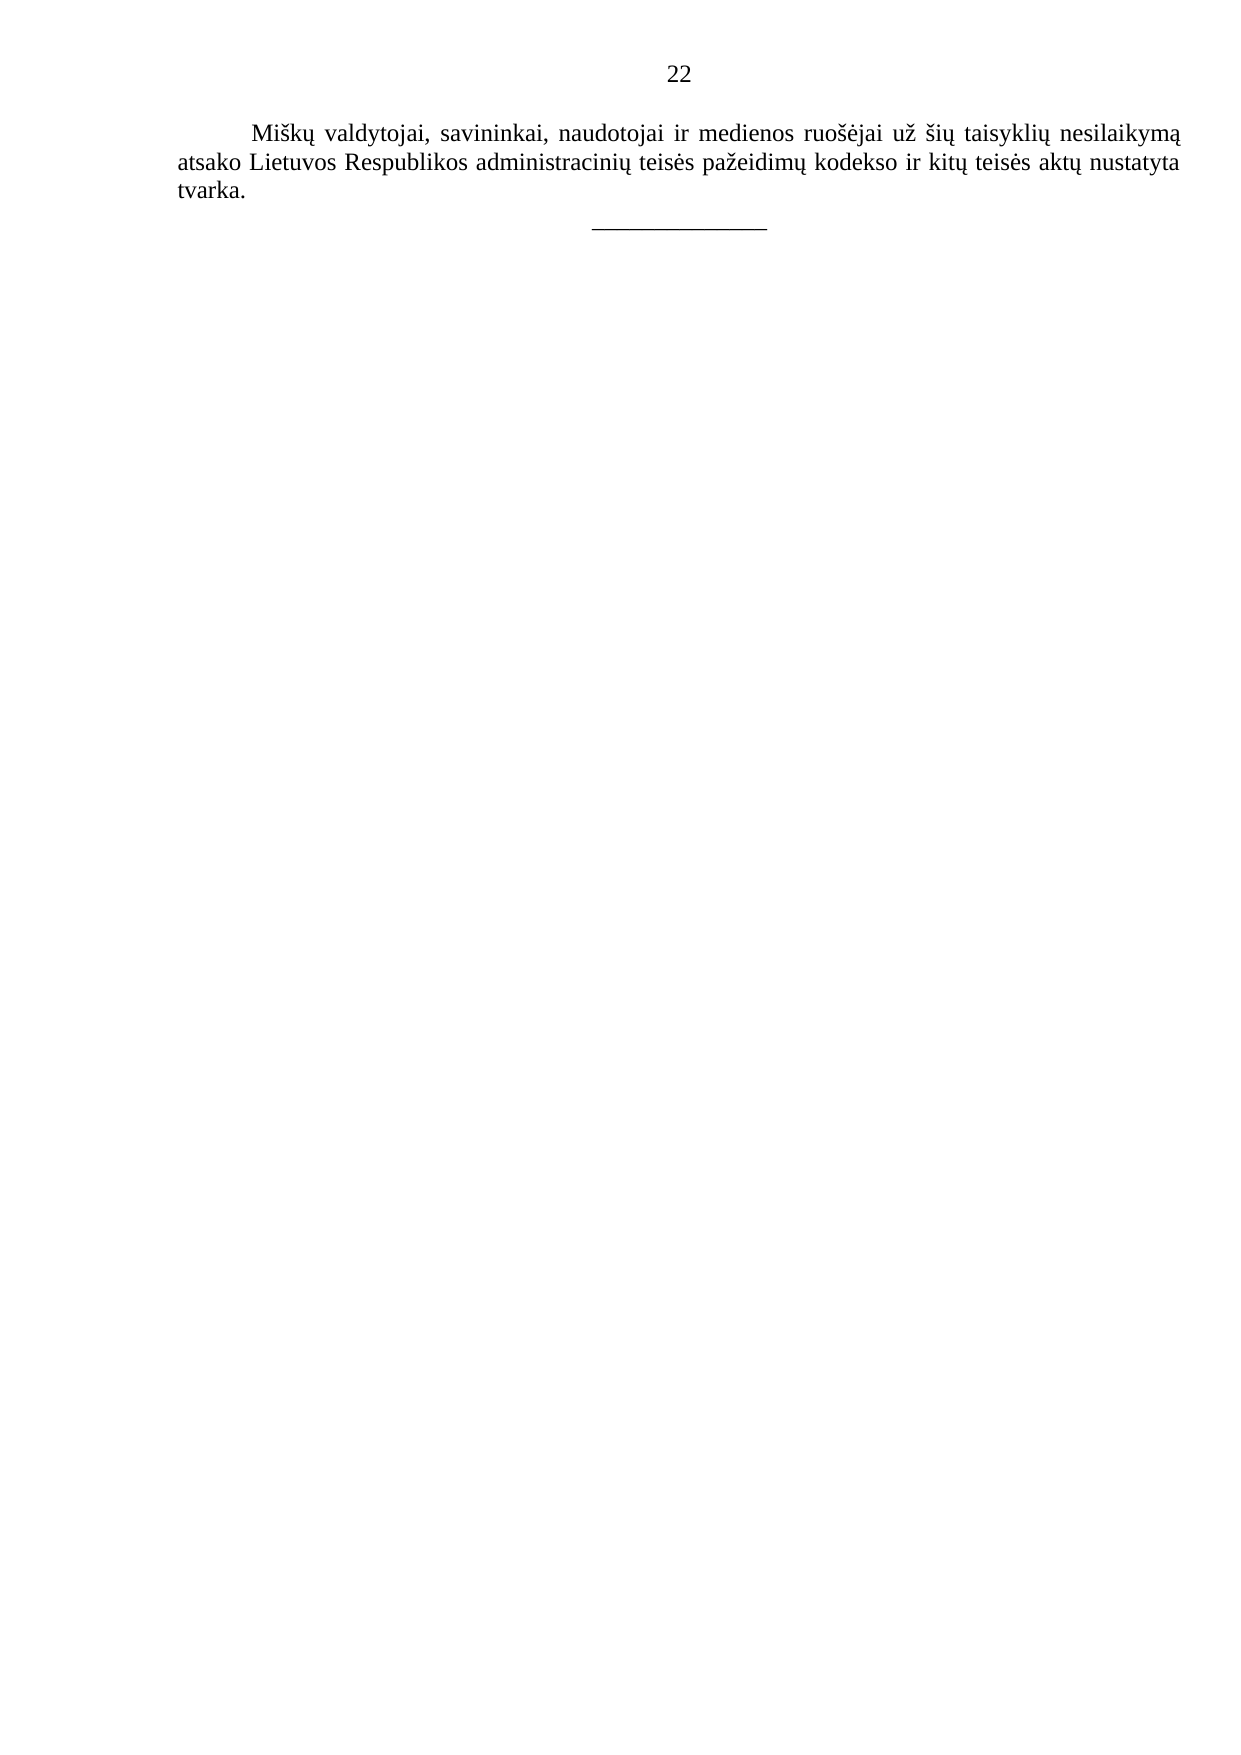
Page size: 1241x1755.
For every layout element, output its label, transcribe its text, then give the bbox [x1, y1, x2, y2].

text Miškų valdytojai, savininkai, naudotojai ir medienos ruošėjai už šių taisyklių nesilaikymą atsako Lietuvos Respublikos administracinių teisės pažeidimų kodekso ir kitų teisės aktų nustatyta tvarka. [177, 118, 1181, 204]
text ______________ [177, 204, 1181, 233]
